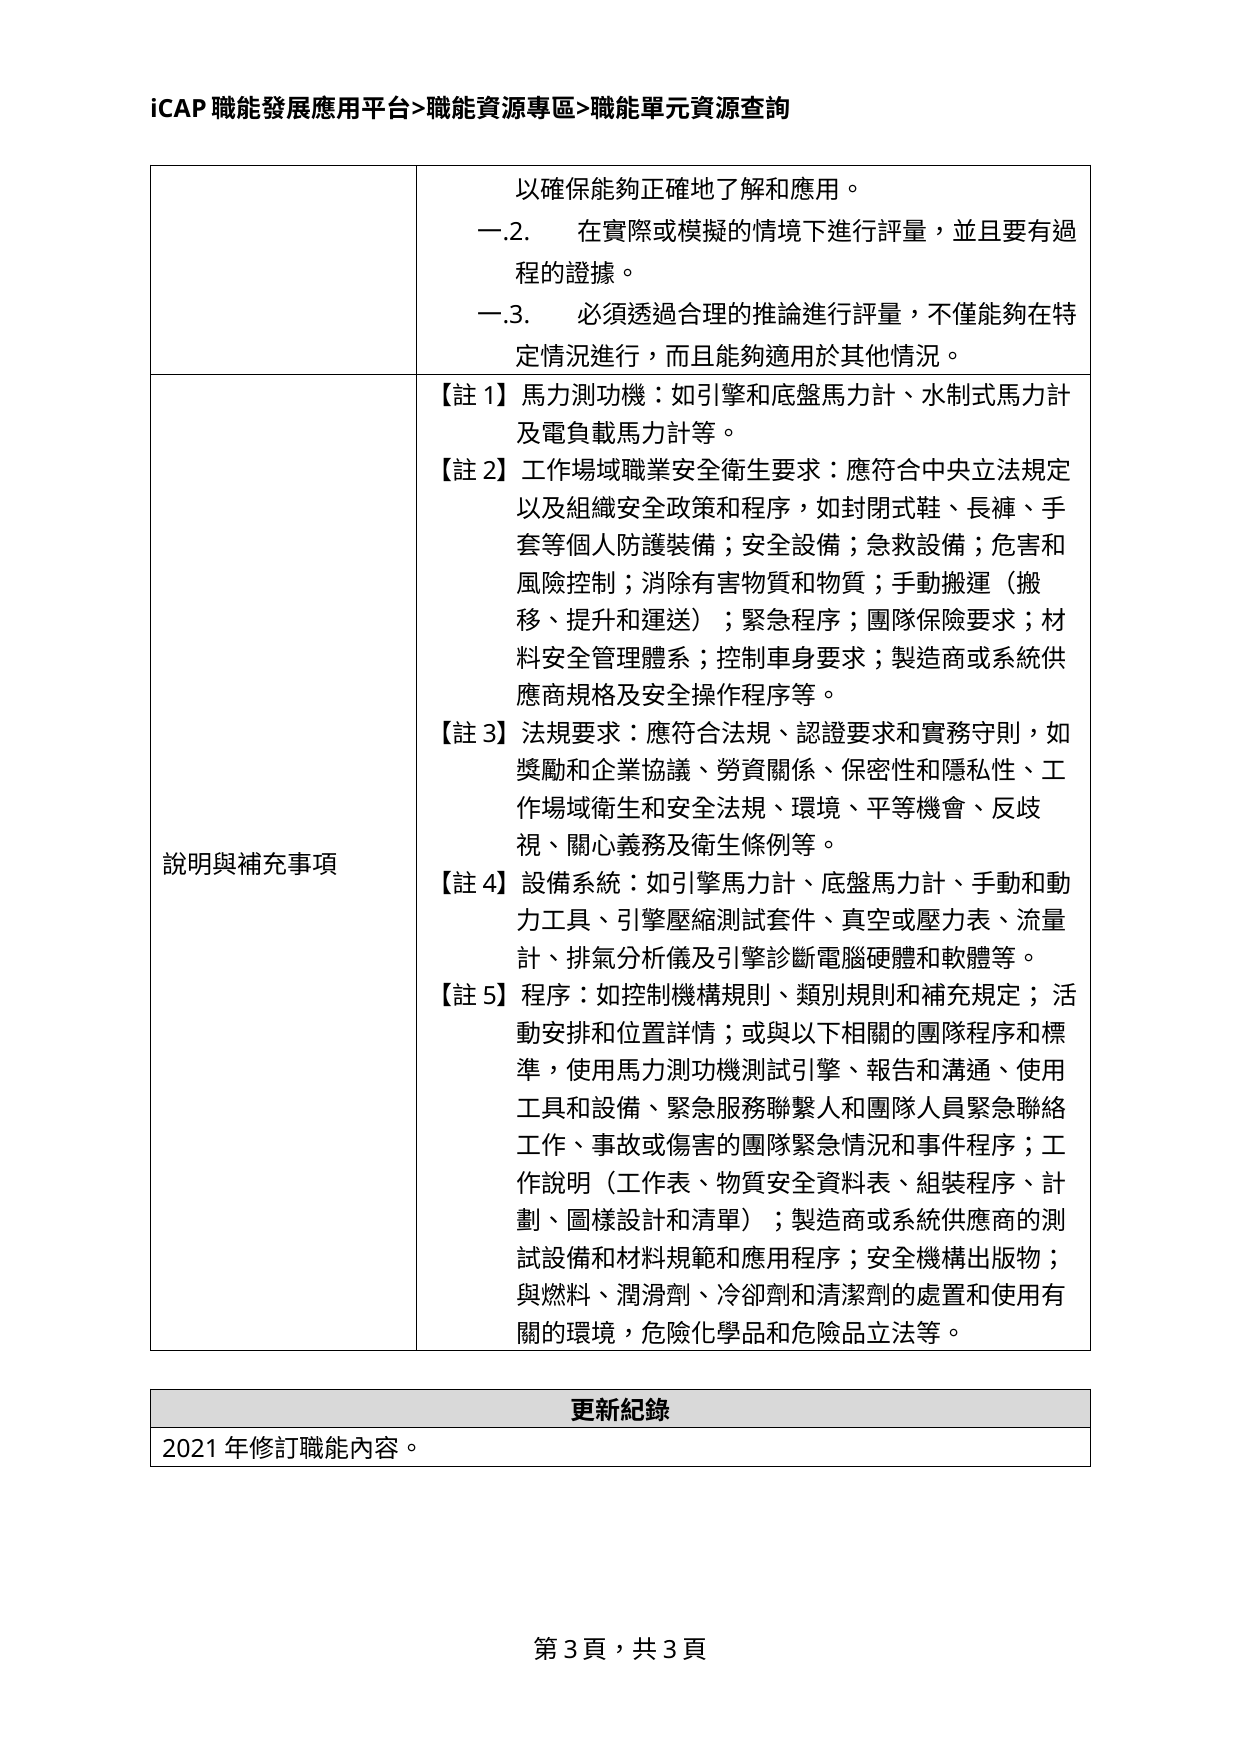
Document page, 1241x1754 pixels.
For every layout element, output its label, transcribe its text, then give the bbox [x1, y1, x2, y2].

table_cell 2021年修訂職能內容。 [151, 1428, 1090, 1466]
table_cell 【註1】馬力測功機：如引擎和底盤馬力計、水制式馬力計及電負載馬力計等。 【註2】工作場域職業安全衛生要求：應符合中央立法規定以及組織安全政策和程序，如封閉式鞋、長褲、手套等個人防護裝備；安全設備；急救設備；危害和風險控制；消除有害物質和物質；手動搬運（搬移、提升和運送）；緊急程序；團隊保險要求；材料安全管理體系；控制車身要求；製造商或系統供應商規格及安全操作程序等。 【註3】法規要求：應符合法規、認證要求和實務守則，如獎勵和企業協議、勞資關係、保密性和隱私性、工作場域衛生和安全法規、環境、平等機會、反歧視、關心義務及衛生條例等。 【註4】設備系統：如引擎馬力計、底盤馬力計、手動和動力工具、引擎壓縮測試套件、真空或壓力表、流量計、排氣分析儀及引擎診斷電腦硬體和軟體等。 【註5】程序：如控制機構規則、類別規則和補充規定； 活動安排和位置詳情；或與以下相關的團隊程序和標準，使用馬力測功機測試引擎、報告和溝通、使用工具和設備、緊急服務聯繫人和團隊人員緊急聯絡工作、事故或傷害的團隊緊急情況和事件程序；工作說明（工作表、物質安全資料表、組裝程序、計劃、圖樣設計和清單）；製造商或系統供應商的測試設備和材料規範和應用程序；安全機構出版物；與燃料、潤滑劑、冷卻劑和清潔劑的處置和使用有關的環境，危險化學品和危險品立法等。 [417, 375, 1090, 1350]
table_cell 說明與補充事項 [151, 375, 416, 1350]
table_cell 評量證據 能檢查馬力測試機。 能進行馬力測試機測試。 能計算校正因子。 能分析馬力測試機測試。 能向主管回報相關問題與改善性能建議。 能完成紀錄測試結果。 評量情境與資源 應在安全工作環境中進行評量。 使用生產過程所需的工具、設備及機械。 應該在符合工作實務、安全要求和環境限制下進行評量。 評量方法 評量者直接觀察受評者，包括詢問基礎知識，以確保能夠正確地了解和應用。 在實際或模擬的情境下進行評量，並且要有過程的證據。 必須透過合理的推論進行評量，不僅能夠在特定情況進行，而且能夠適用於其他情況。 [417, 166, 1090, 374]
table_cell [151, 166, 416, 374]
table_header 更新紀錄 [151, 1390, 1090, 1427]
